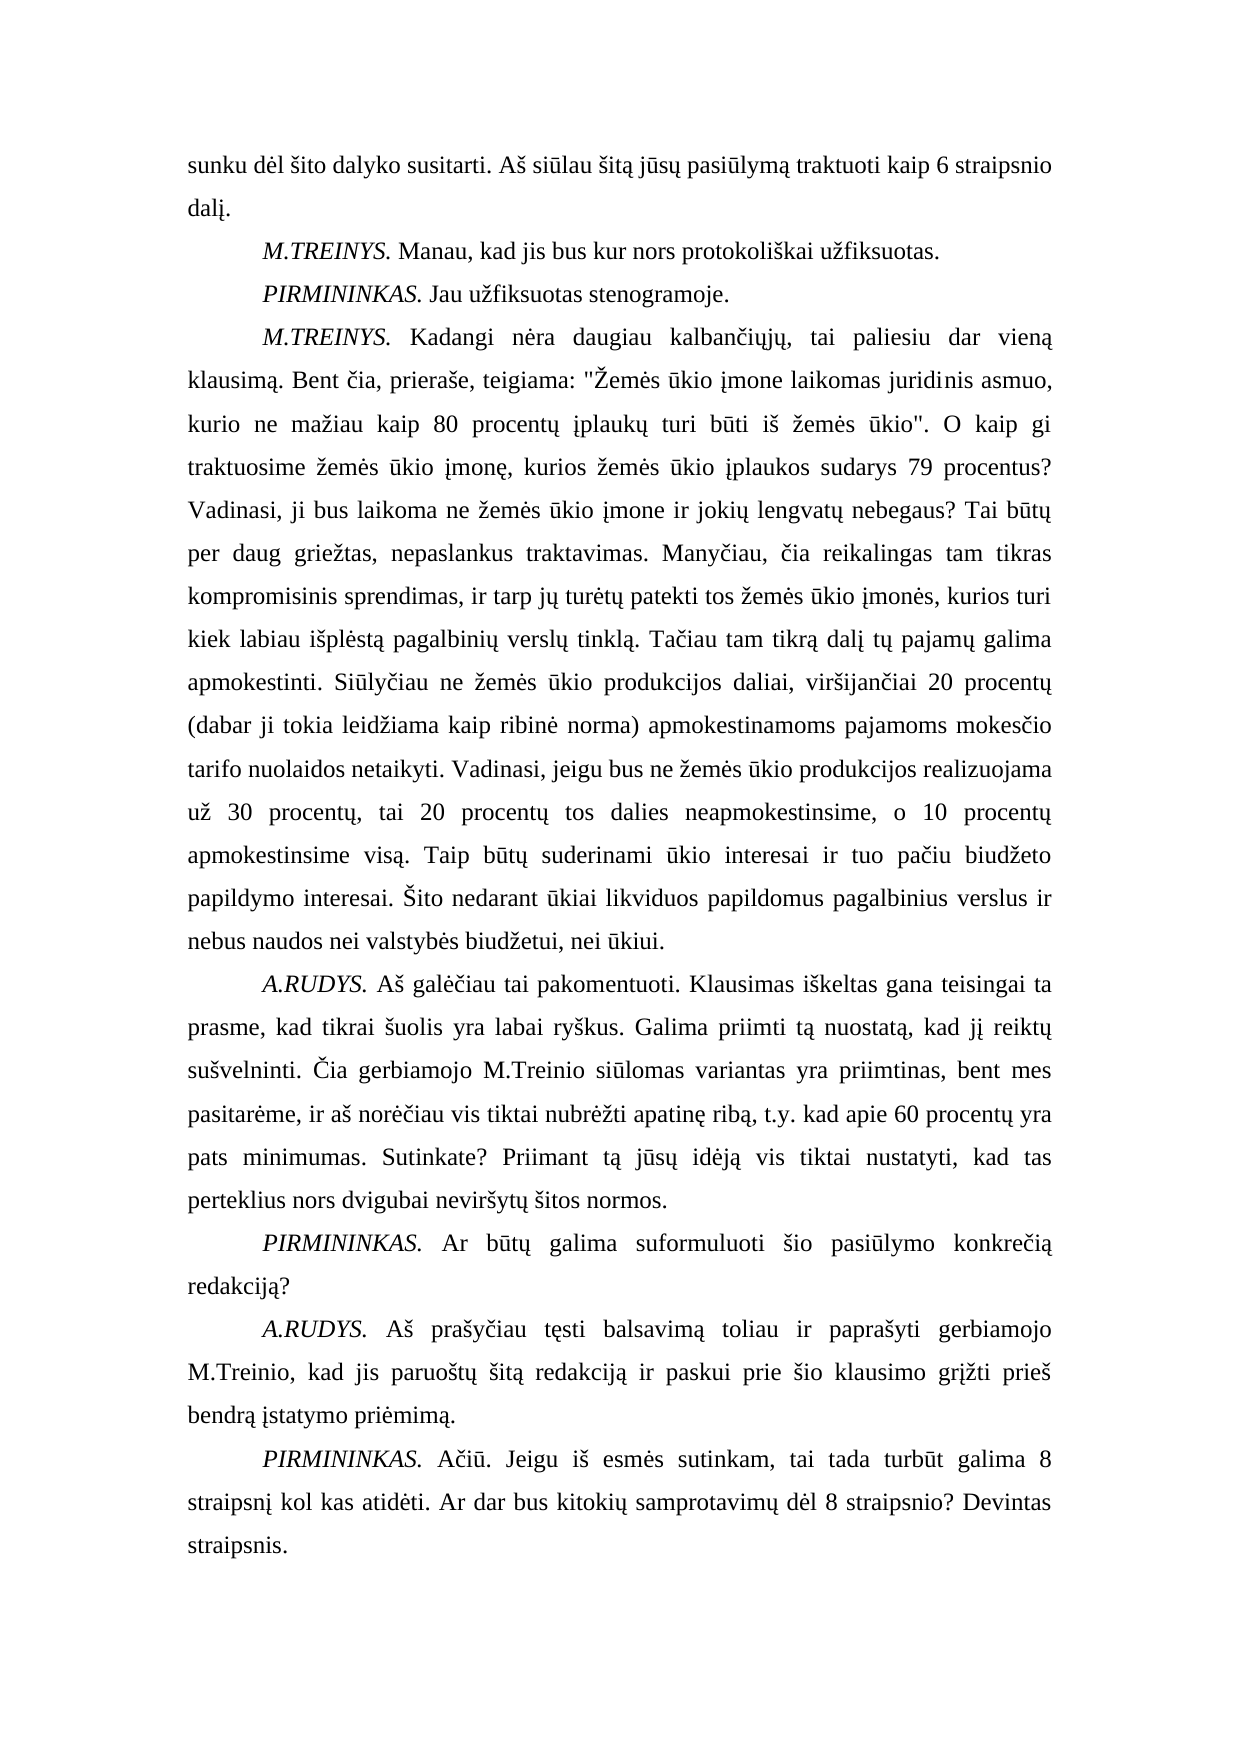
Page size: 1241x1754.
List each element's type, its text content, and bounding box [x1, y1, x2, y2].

text PIRMININKAS. Jau užfiksuotas stenogramoje. [187, 279, 1053, 308]
text M.TREINYS. Kadangi nėra daugiau kalbančiųjų, tai paliesiu dar vieną klausimą. Bent čia, prieraše, teigiama: "Žemės ūkio įmone laikomas juridi­nis asmuo, kurio ne mažiau kaip 80 procentų įplaukų turi būti iš žemės ūkio". O kaip gi traktuosime žemės ūkio įmonę, kurios žemės ūkio įplaukos sudarys 79 procentus? Vadinasi, ji bus laikoma ne žemės ūkio įmone ir jokių lengvatų nebegaus? Tai būtų per daug griežtas, nepaslankus traktavimas. Manyčiau, čia reikalingas tam tikras kompromisinis sprendimas, ir tarp jų turėtų patekti tos žemės ūkio įmonės, kurios turi kiek labiau išplėstą pagalbinių verslų tinklą. Tačiau tam tikrą dalį tų pajamų galima apmokestinti. Siūlyčiau ne žemės ūkio produkcijos daliai, viršijančiai 20 procentų (dabar ji tokia leidžiama kaip ribinė norma) apmokestinamoms pajamoms mokesčio tarifo nuolaidos netaikyti. Vadinasi, jeigu bus ne žemės ūkio produkcijos realizuojama už 30 procentų, tai 20 procentų tos dalies neapmokestinsime, o 10 procentų apmokestinsime visą. Taip būtų suderinami ūkio interesai ir tuo pačiu biudžeto papildymo interesai. Šito nedarant ūkiai likviduos papildomus pagalbinius verslus ir nebus naudos nei valstybės biudžetui, nei ūkiui. [187, 322, 1053, 955]
text sunku dėl šito dalyko susitarti. Aš siūlau šitą jūsų pasiūlymą traktuoti kaip 6 straipsnio dalį. [187, 150, 1053, 222]
text A.RUDYS. Aš galėčiau tai pakomentuoti. Klausimas iškeltas gana teisingai ta prasme, kad tikrai šuolis yra labai ryškus. Galima priimti tą nuostatą, kad jį reiktų sušvelninti. Čia gerbiamojo M.Treinio siūlomas variantas yra priimtinas, bent mes pasitarėme, ir aš norėčiau vis tiktai nubrėžti apatinę ribą, t.y. kad apie 60 procentų yra pats minimumas. Sutinkate? Priimant tą jūsų idėją vis tiktai nustatyti, kad tas perteklius nors dvigubai neviršytų šitos normos. [187, 969, 1053, 1214]
text A.RUDYS. Aš prašyčiau tęsti balsavimą toliau ir paprašyti gerbiamojo M.Treinio, kad jis paruoštų šitą redakciją ir paskui prie šio klausimo grįžti prieš bendrą įstatymo priėmimą. [187, 1314, 1053, 1429]
text PIRMININKAS. Ačiū. Jeigu iš esmės sutinkam, tai tada turbūt galima 8 straipsnį kol kas atidėti. Ar dar bus kitokių samprotavimų dėl 8 straipsnio? Devintas straipsnis. [187, 1444, 1053, 1559]
text M.TREINYS. Manau, kad jis bus kur nors protokoliškai užfiksuotas. [187, 236, 1053, 265]
text PIRMININKAS. Ar būtų galima suformuluoti šio pasiūlymo konkrečią redakciją? [187, 1228, 1053, 1300]
